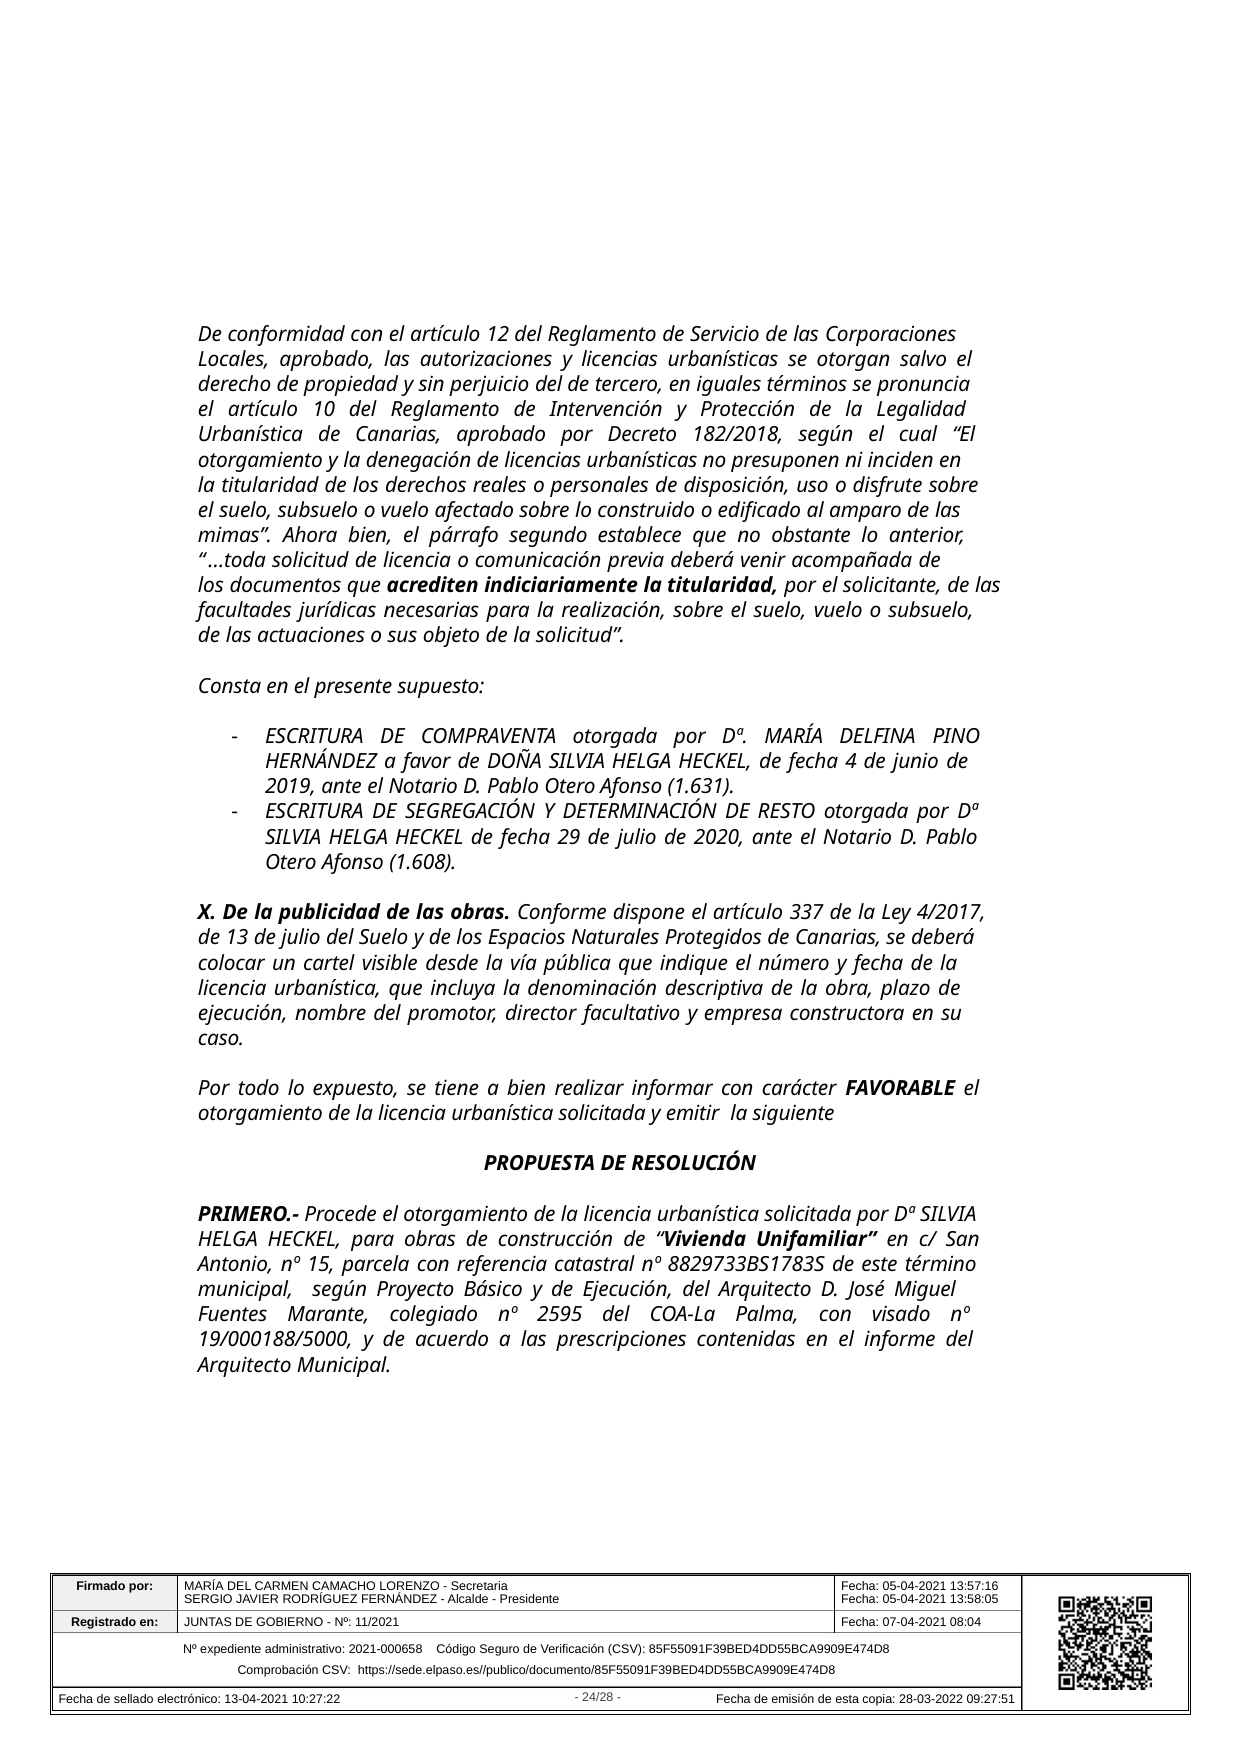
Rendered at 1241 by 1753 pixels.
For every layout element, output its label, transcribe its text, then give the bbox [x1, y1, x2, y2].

text caso. [198, 1026, 1068, 1050]
text “ [198, 548, 208, 573]
text 19/000188/5000, y de acuerdo a las prescripciones contenidas en el informe del [198, 1327, 1068, 1352]
text Nº expediente administrativo: 2021-000658 Código Seguro de Verificación (CSV): 85F55091F39BED4DD55BCA9909E474D8 [183, 1642, 916, 1656]
text Urbanística de Canarias, aprobado por Decreto 182/2018, según el cual “El [198, 422, 1068, 447]
text Registrado en: [71, 1615, 177, 1629]
text Arquitecto Municipal. [198, 1352, 437, 1377]
text 019, ante el Notario D. Pablo Otero Afonso (1.631). [276, 774, 801, 799]
text colocar un cartel visible desde la vía pública que indique el número y fecha de la [198, 950, 1068, 975]
text 2 [265, 784, 276, 799]
text X. De la publicidad de las obras. Conforme dispone el artículo 337 de la Ley 4/2017, [198, 899, 1068, 924]
text HERNÁNDEZ a favor de DOÑA SILVIA HELGA HECKEL, de fecha 4 de junio de [265, 749, 1068, 773]
text SILVIA HELGA HECKEL de fecha 29 de julio de 2020, ante el Notario D. Pablo [265, 824, 1068, 849]
text Otero Afonso (1.608). [265, 849, 1068, 874]
text Fecha de sellado electrónico: 13-04-2021 10:27:22 [58, 1692, 365, 1706]
text Fuentes Marante, colegiado nº 2595 del COA-La Palma, con visado nº [198, 1302, 1068, 1327]
text HELGA HECKEL, para obras de construcción de “Vivienda Unifamiliar” en c/ San [198, 1226, 1068, 1251]
text Por todo lo expuesto, se tiene a bien realizar informar con carácter FAVORABLE el [198, 1075, 1068, 1100]
text Fecha de emisión de esta copia: 28-03-2022 09:27:51 [716, 1692, 1040, 1706]
text Fecha: 05-04-2021 13:58:05 [841, 1593, 1022, 1607]
picture [51, 1574, 1190, 1714]
text ESCRITURA DE SEGREGACIÓN Y DETERMINACIÓN DE RESTO otorgada por Dª [265, 799, 1068, 824]
text otorgamiento de la licencia urbanística solicitada y emitir la siguiente [198, 1101, 1068, 1126]
text los documentos que acrediten indiciariamente la titularidad, por el solicitante, de las [198, 573, 1068, 598]
text otorgamiento y la denegación de licencias urbanísticas no presuponen ni inciden en [198, 447, 1068, 472]
text SERGIO JAVIER RODRÍGUEZ FERNÁNDEZ - Alcalde - Presidente [184, 1593, 586, 1607]
text 2 [265, 774, 276, 791]
text Firmado por: [76, 1579, 172, 1593]
text - 24/28 - [574, 1691, 640, 1705]
text Antonio, nº 15, parcela con referencia catastral nº 8829733BS1783S de este término [198, 1252, 1068, 1276]
text licencia urbanística, que incluya la denominación descriptiva de la obra, plazo de [198, 975, 1068, 1000]
text PRIMERO.- Procede el otorgamiento de la licencia urbanística solicitada por Dª SILVIA [198, 1201, 1068, 1226]
text Comprobación CSV: https://sede.elpaso.es//publico/documento/85F55091F39BED4DD55BCA9909E474D8 [237, 1663, 916, 1677]
text Fecha: 07-04-2021 08:04 [841, 1615, 1002, 1629]
text Fecha: 05-04-2021 13:57:16 [841, 1579, 1022, 1593]
text - [231, 723, 264, 748]
text JUNTAS DE GOBIERNO - Nº: 11/2021 [184, 1615, 426, 1629]
text Locales, aprobado, las autorizaciones y licencias urbanísticas se otorgan salvo el [198, 347, 1068, 371]
text MARÍA DEL CARMEN CAMACHO LORENZO - Secretaria [184, 1579, 586, 1593]
text De conformidad con el artículo 12 del Reglamento de Servicio de las Corporaciones [198, 322, 1068, 346]
text ejecución, nombre del promotor, director facultativo y empresa constructora en su [198, 1000, 1068, 1025]
text mimas”. Ahora bien, el párrafo segundo establece que no obstante lo anterior, [198, 523, 1068, 547]
text la titularidad de los derechos reales o personales de disposición, uso o disfrute sobre [198, 472, 1068, 497]
text de 13 de julio del Suelo y de los Espacios Naturales Protegidos de Canarias, se deberá [198, 925, 1068, 949]
text facultades jurídicas necesarias para la realización, sobre el suelo, vuelo o subsuelo, [198, 598, 1068, 623]
text Consta en el presente supuesto: [198, 674, 542, 698]
text el suelo, subsuelo o vuelo afectado sobre lo construido o edificado al amparo de las [198, 497, 1068, 522]
text municipal, según Proyecto Básico y de Ejecución, del Arquitecto D. José Miguel [198, 1277, 1068, 1302]
text de las actuaciones o sus objeto de la solicitud”. [198, 623, 1068, 648]
text PROPUESTA DE RESOLUCIÓN [483, 1151, 782, 1176]
text …toda solicitud de licencia o comunicación previa deberá venir acompañada de [208, 548, 1068, 573]
text - [231, 799, 264, 824]
text derecho de propiedad y sin perjuicio del de tercero, en iguales términos se pronuncia [198, 372, 1068, 397]
text el artículo 10 del Reglamento de Intervención y Protección de la Legalidad [198, 397, 1068, 422]
text ESCRITURA DE COMPRAVENTA otorgada por Dª. MARÍA DELFINA PINO [265, 724, 1068, 748]
